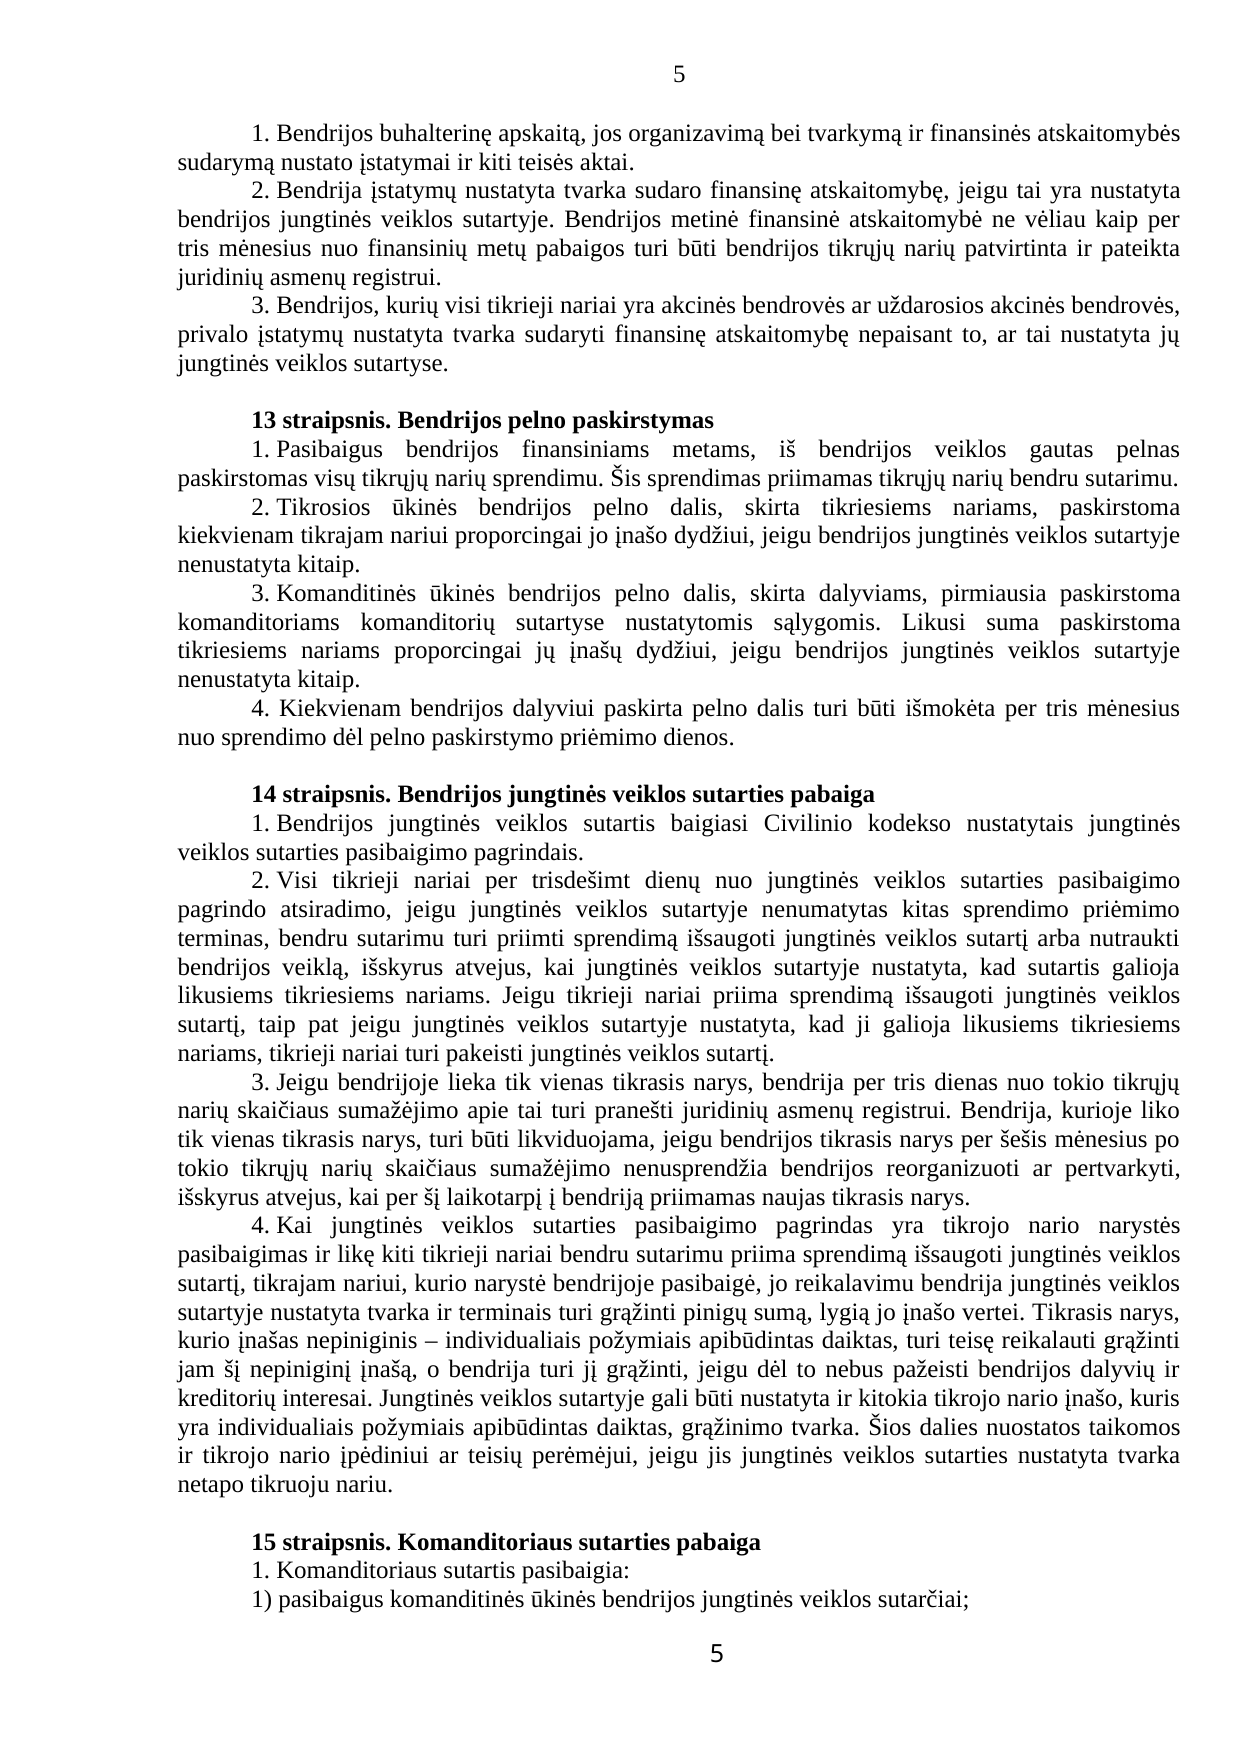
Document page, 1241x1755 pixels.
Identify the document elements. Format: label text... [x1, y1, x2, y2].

text 2. Bendrija įstatymų nustatyta tvarka sudaro finansinę atskaitomybę, jeigu tai yra nustatyta bendrijos jungtinės veiklos sutartyje. Bendrijos metinė finansinė atskaitomybė ne vėliau kaip per tris mėnesius nuo finansinių metų pabaigos turi būti bendrijos tikrųjų narių patvirtinta ir pateikta juridinių asmenų registrui. [177, 176, 1181, 291]
text 1. Komanditoriaus sutartis pasibaigia: [177, 1556, 1181, 1584]
text 14 straipsnis. Bendrijos jungtinės veiklos sutarties pabaiga [177, 779, 1181, 808]
text 3. Komanditinės ūkinės bendrijos pelno dalis, skirta dalyviams, pirmiausia paskirstoma komanditoriams komanditorių sutartyse nustatytomis sąlygomis. Likusi suma paskirstoma tikriesiems nariams proporcingai jų įnašų dydžiui, jeigu bendrijos jungtinės veiklos sutartyje nenustatyta kitaip. [177, 578, 1181, 693]
text 1) pasibaigus komanditinės ūkinės bendrijos jungtinės veiklos sutarčiai; [177, 1584, 1181, 1613]
text 4. Kiekvienam bendrijos dalyviui paskirta pelno dalis turi būti išmokėta per tris mėnesius nuo sprendimo dėl pelno paskirstymo priėmimo dienos. [177, 693, 1181, 751]
text 1. Bendrijos buhalterinę apskaitą, jos organizavimą bei tvarkymą ir finansinės atskaitomybės sudarymą nustato įstatymai ir kiti teisės aktai. [177, 118, 1181, 176]
text 3. Bendrijos, kurių visi tikrieji nariai yra akcinės bendrovės ar uždarosios akcinės bendrovės, privalo įstatymų nustatyta tvarka sudaryti finansinę atskaitomybę nepaisant to, ar tai nustatyta jų jungtinės veiklos sutartyse. [177, 291, 1181, 377]
text 4. Kai jungtinės veiklos sutarties pasibaigimo pagrindas yra tikrojo nario narystės pasibaigimas ir likę kiti tikrieji nariai bendru sutarimu priima sprendimą išsaugoti jungtinės veiklos sutartį, tikrajam nariui, kurio narystė bendrijoje pasibaigė, jo reikalavimu bendrija jungtinės veiklos sutartyje nustatyta tvarka ir terminais turi grąžinti pinigų sumą, lygią jo įnašo vertei. Tikrasis narys, kurio įnašas nepiniginis – individualiais požymiais apibūdintas daiktas, turi teisę reikalauti grąžinti jam šį nepiniginį įnašą, o bendrija turi jį grąžinti, jeigu dėl to nebus pažeisti bendrijos dalyvių ir kreditorių interesai. Jungtinės veiklos sutartyje gali būti nustatyta ir kitokia tikrojo nario įnašo, kuris yra individualiais požymiais apibūdintas daiktas, grąžinimo tvarka. Šios dalies nuostatos taikomos ir tikrojo nario įpėdiniui ar teisių perėmėjui, jeigu jis jungtinės veiklos sutarties nustatyta tvarka netapo tikruoju nariu. [177, 1211, 1181, 1498]
text 13 straipsnis. Bendrijos pelno paskirstymas [177, 406, 1181, 434]
text 2. Tikrosios ūkinės bendrijos pelno dalis, skirta tikriesiems nariams, paskirstoma kiekvienam tikrajam nariui proporcingai jo įnašo dydžiui, jeigu bendrijos jungtinės veiklos sutartyje nenustatyta kitaip. [177, 492, 1181, 578]
text 15 straipsnis. Komanditoriaus sutarties pabaiga [177, 1527, 1181, 1556]
text 3. Jeigu bendrijoje lieka tik vienas tikrasis narys, bendrija per tris dienas nuo tokio tikrųjų narių skaičiaus sumažėjimo apie tai turi pranešti juridinių asmenų registrui. Bendrija, kurioje liko tik vienas tikrasis narys, turi būti likviduojama, jeigu bendrijos tikrasis narys per šešis mėnesius po tokio tikrųjų narių skaičiaus sumažėjimo nenusprendžia bendrijos reorganizuoti ar pertvarkyti, išskyrus atvejus, kai per šį laikotarpį į bendriją priimamas naujas tikrasis narys. [177, 1067, 1181, 1211]
text 2. Visi tikrieji nariai per trisdešimt dienų nuo jungtinės veiklos sutarties pasibaigimo pagrindo atsiradimo, jeigu jungtinės veiklos sutartyje nenumatytas kitas sprendimo priėmimo terminas, bendru sutarimu turi priimti sprendimą išsaugoti jungtinės veiklos sutartį arba nutraukti bendrijos veiklą, išskyrus atvejus, kai jungtinės veiklos sutartyje nustatyta, kad sutartis galioja likusiems tikriesiems nariams. Jeigu tikrieji nariai priima sprendimą išsaugoti jungtinės veiklos sutartį, taip pat jeigu jungtinės veiklos sutartyje nustatyta, kad ji galioja likusiems tikriesiems nariams, tikrieji nariai turi pakeisti jungtinės veiklos sutartį. [177, 866, 1181, 1067]
text 1. Pasibaigus bendrijos finansiniams metams, iš bendrijos veiklos gautas pelnas paskirstomas visų tikrųjų narių sprendimu. Šis sprendimas priimamas tikrųjų narių bendru sutarimu. [177, 434, 1181, 492]
text 1. Bendrijos jungtinės veiklos sutartis baigiasi Civilinio kodekso nustatytais jungtinės veiklos sutarties pasibaigimo pagrindais. [177, 808, 1181, 866]
